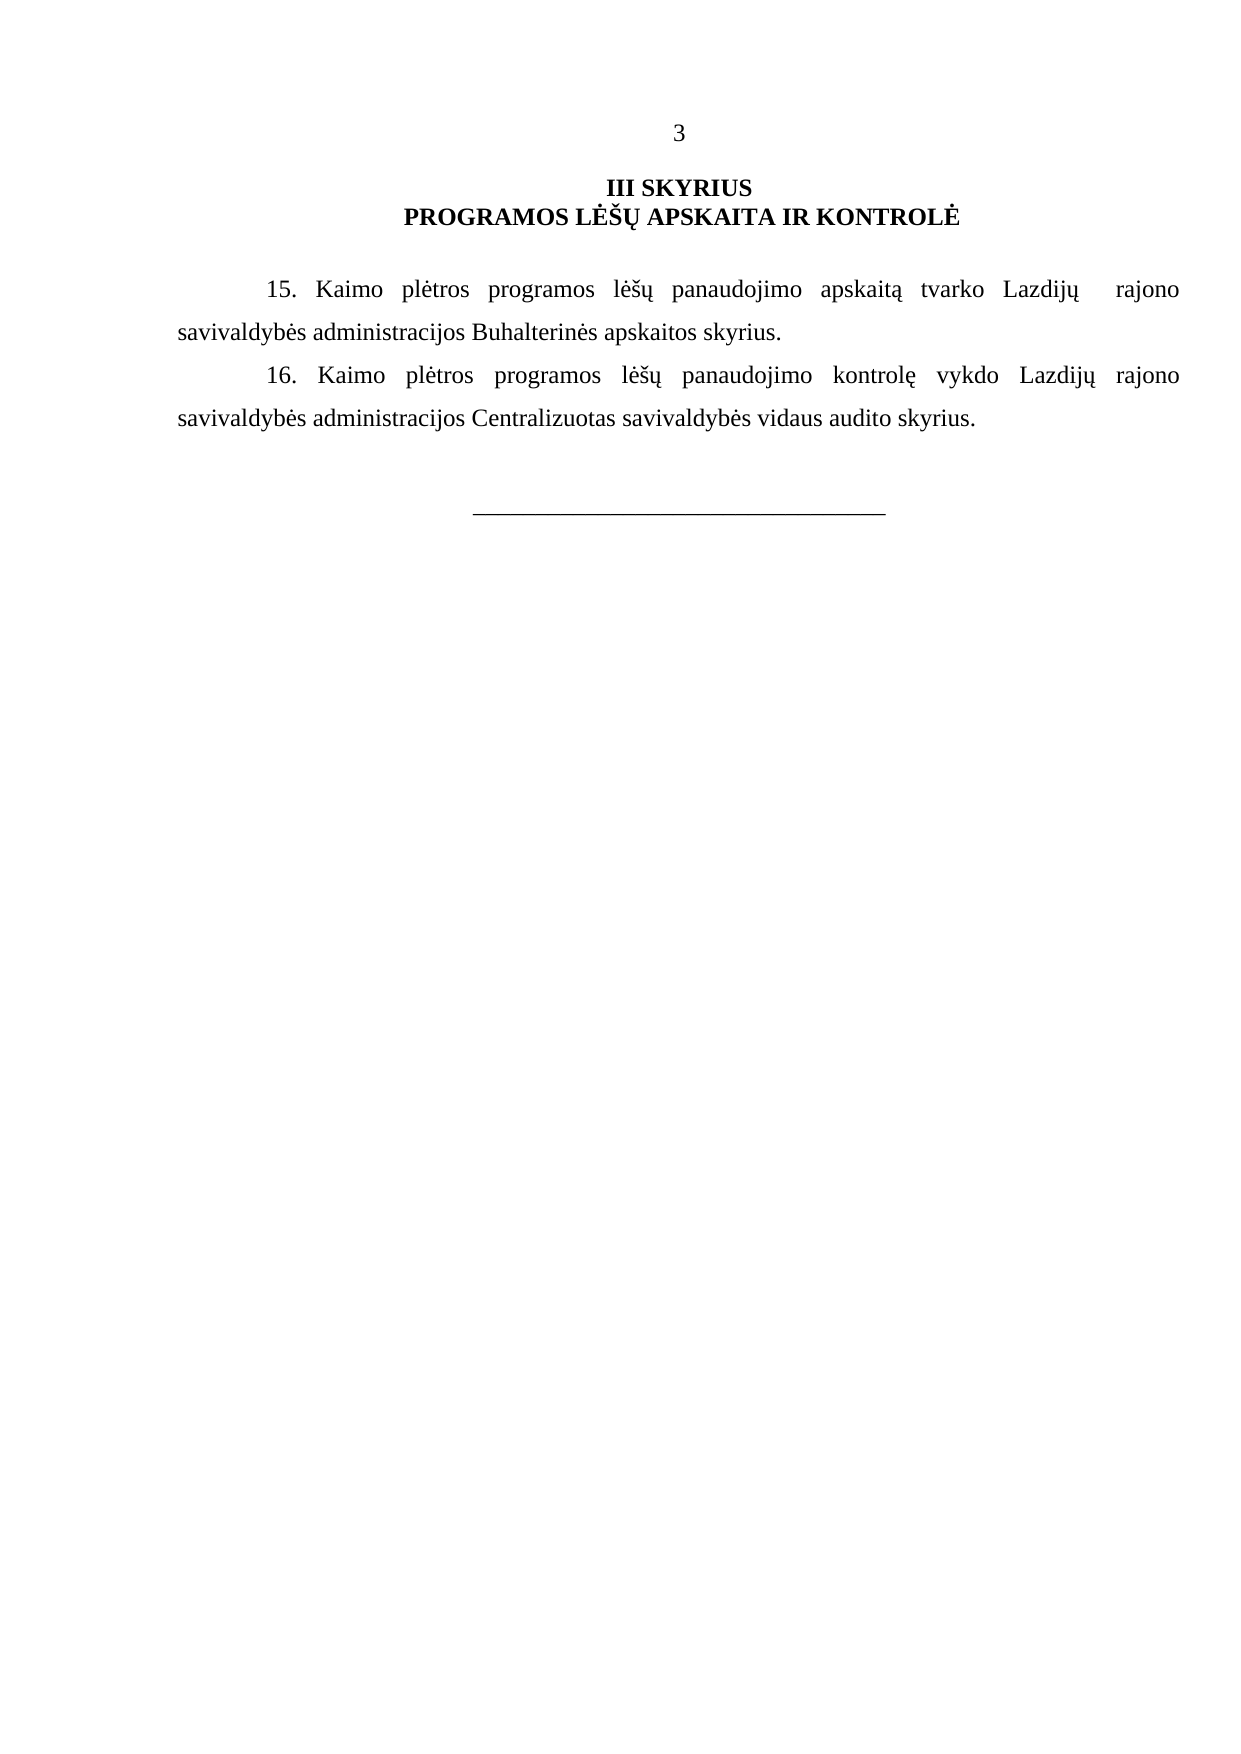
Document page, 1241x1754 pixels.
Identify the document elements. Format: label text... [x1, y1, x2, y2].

text 15. Kaimo plėtros programos lėšų panaudojimo apskaitą tvarko Lazdijų rajono savivaldybės administracijos Buhalterinės apskaitos skyrius. [177, 274, 1181, 346]
text III SKYRIUS [177, 173, 1181, 202]
text PROGRAMOS LĖŠŲ APSKAITA IR KONTROLĖ [177, 202, 1181, 231]
text 16. Kaimo plėtros programos lėšų panaudojimo kontrolę vykdo Lazdijų rajono savivaldybės administracijos Centralizuotas savivaldybės vidaus audito skyrius. [177, 360, 1181, 432]
text _________________________________ [177, 489, 1181, 518]
